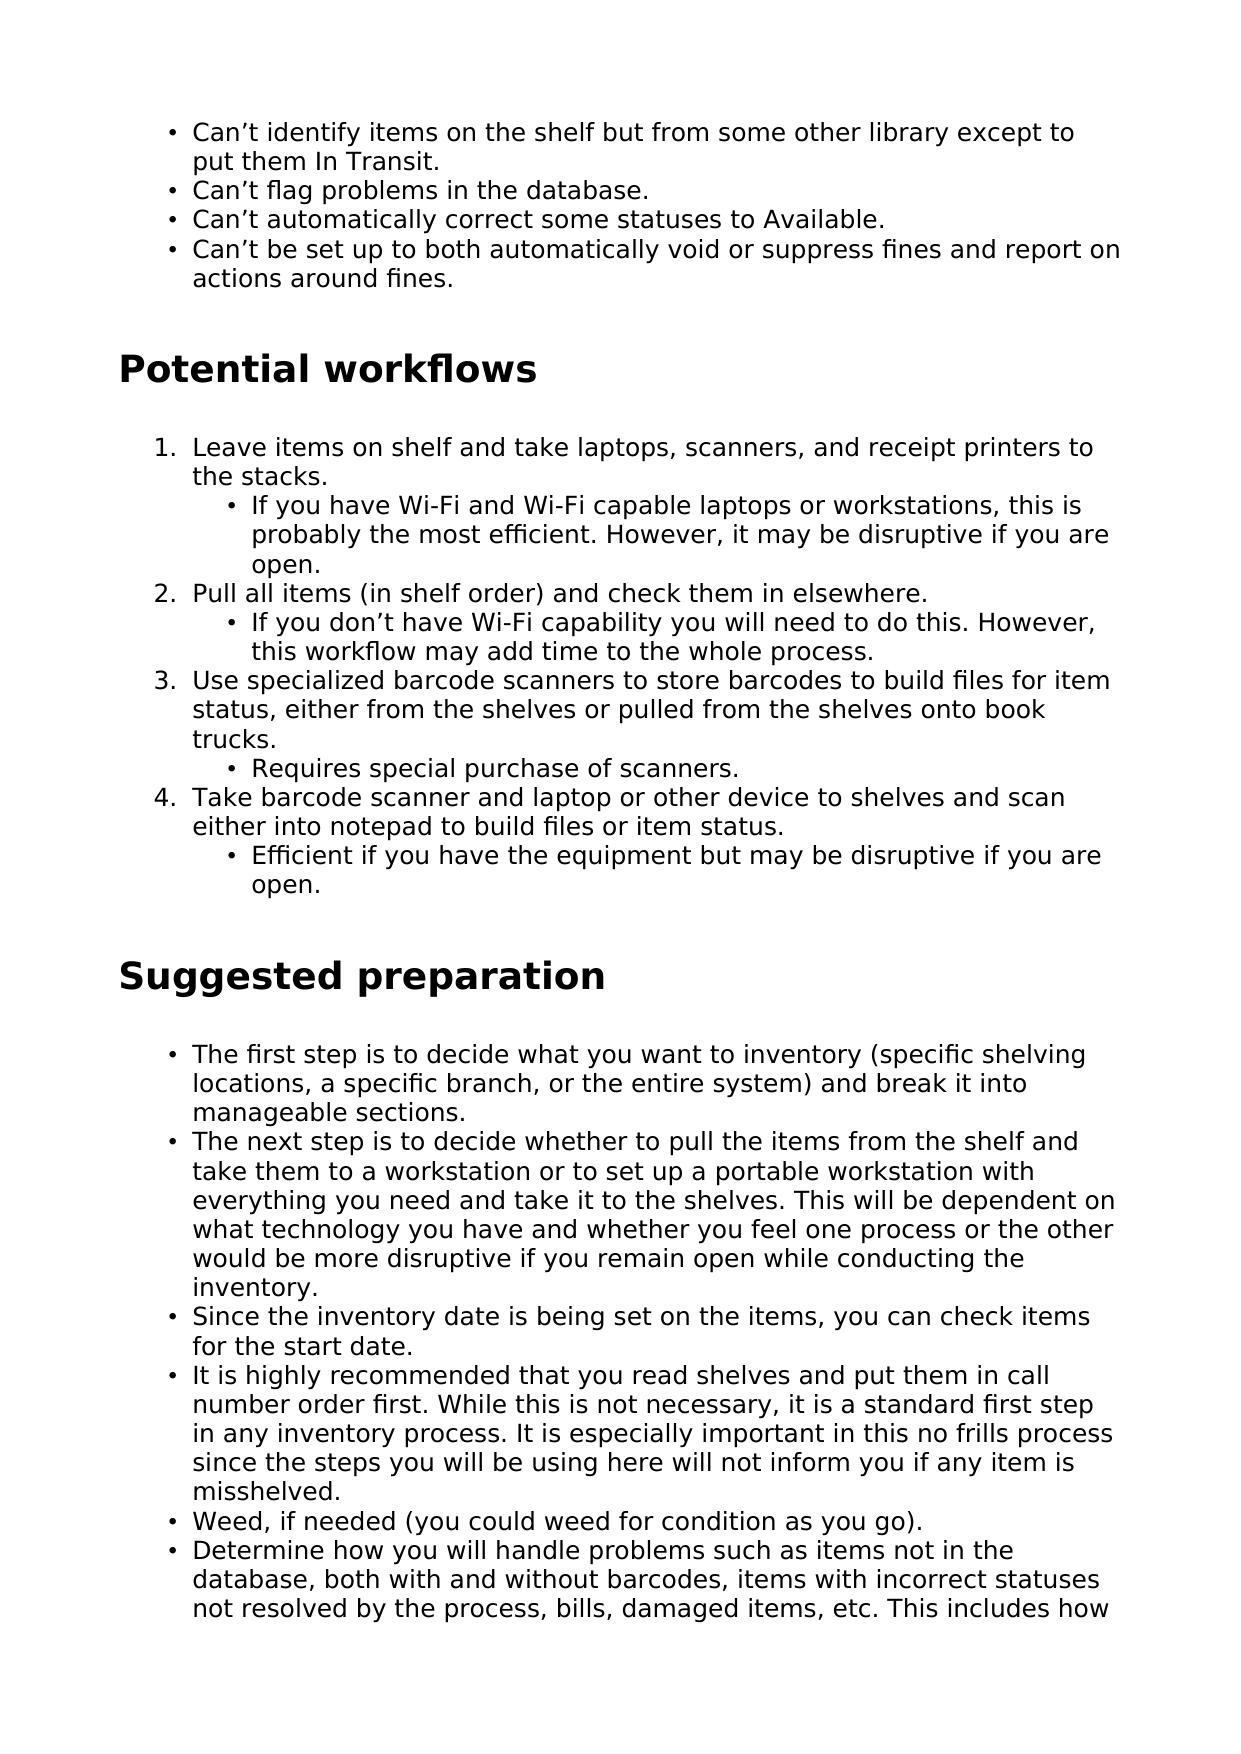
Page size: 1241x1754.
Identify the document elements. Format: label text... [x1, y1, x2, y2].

list The next step is to decide whether to pull the items from the shelf and take them to a workstation or to set up a portable workstation with everything you need and take it to the shelves. This will be dependent on what technology you have and whether you feel one process or the other would be more disruptive if you remain open while conducting the inventory. [177, 1127, 1122, 1302]
list Efficient if you have the equipment but may be disruptive if you are open. [236, 842, 1122, 900]
list Weed, if needed (you could weed for condition as you go). [177, 1507, 1122, 1536]
list The first step is to decide what you want to inventory (specific shelving locations, a specific branch, or the entire system) and break it into manageable sections. [177, 1040, 1122, 1127]
list Requires special purchase of scanners. [236, 754, 1122, 783]
list Can’t automatically correct some statuses to Available. [177, 206, 1122, 235]
list Take barcode scanner and laptop or other device to shelves and scan either into notepad to build files or item status. [177, 783, 1122, 842]
list If you don’t have Wi-Fi capability you will need to do this. However, this workflow may add time to the whole process. [236, 608, 1122, 667]
list Pull all items (in shelf order) and check them in elsewhere. [177, 579, 1122, 608]
list Can’t flag problems in the database. [177, 176, 1122, 206]
list Leave items on shelf and take laptops, scanners, and receipt printers to the stacks. [177, 433, 1122, 492]
list Use specialized barcode scanners to store barcodes to build files for item status, either from the shelves or pulled from the shelves onto book trucks. [177, 667, 1122, 754]
list It is highly recommended that you read shelves and put them in call number order first. While this is not necessary, it is a standard first step in any inventory process. It is especially important in this no frills process since the steps you will be using here will not inform you if any item is misshelved. [177, 1361, 1122, 1507]
list Can’t be set up to both automatically void or suppress fines and report on actions around fines. [177, 235, 1122, 293]
subtitle Potential workflows [118, 348, 1122, 391]
list Determine how you will handle problems such as items not in the database, both with and without barcodes, items with incorrect statuses not resolved by the process, bills, damaged items, etc. This includes how [177, 1536, 1122, 1623]
list Since the inventory date is being set on the items, you can check items for the start date. [177, 1302, 1122, 1361]
list Can’t identify items on the shelf but from some other library except to put them In Transit. [177, 118, 1122, 176]
list If you have Wi-Fi and Wi-Fi capable laptops or workstations, this is probably the most efficient. However, it may be disruptive if you are open. [236, 492, 1122, 579]
subtitle Suggested preparation [118, 954, 1122, 998]
